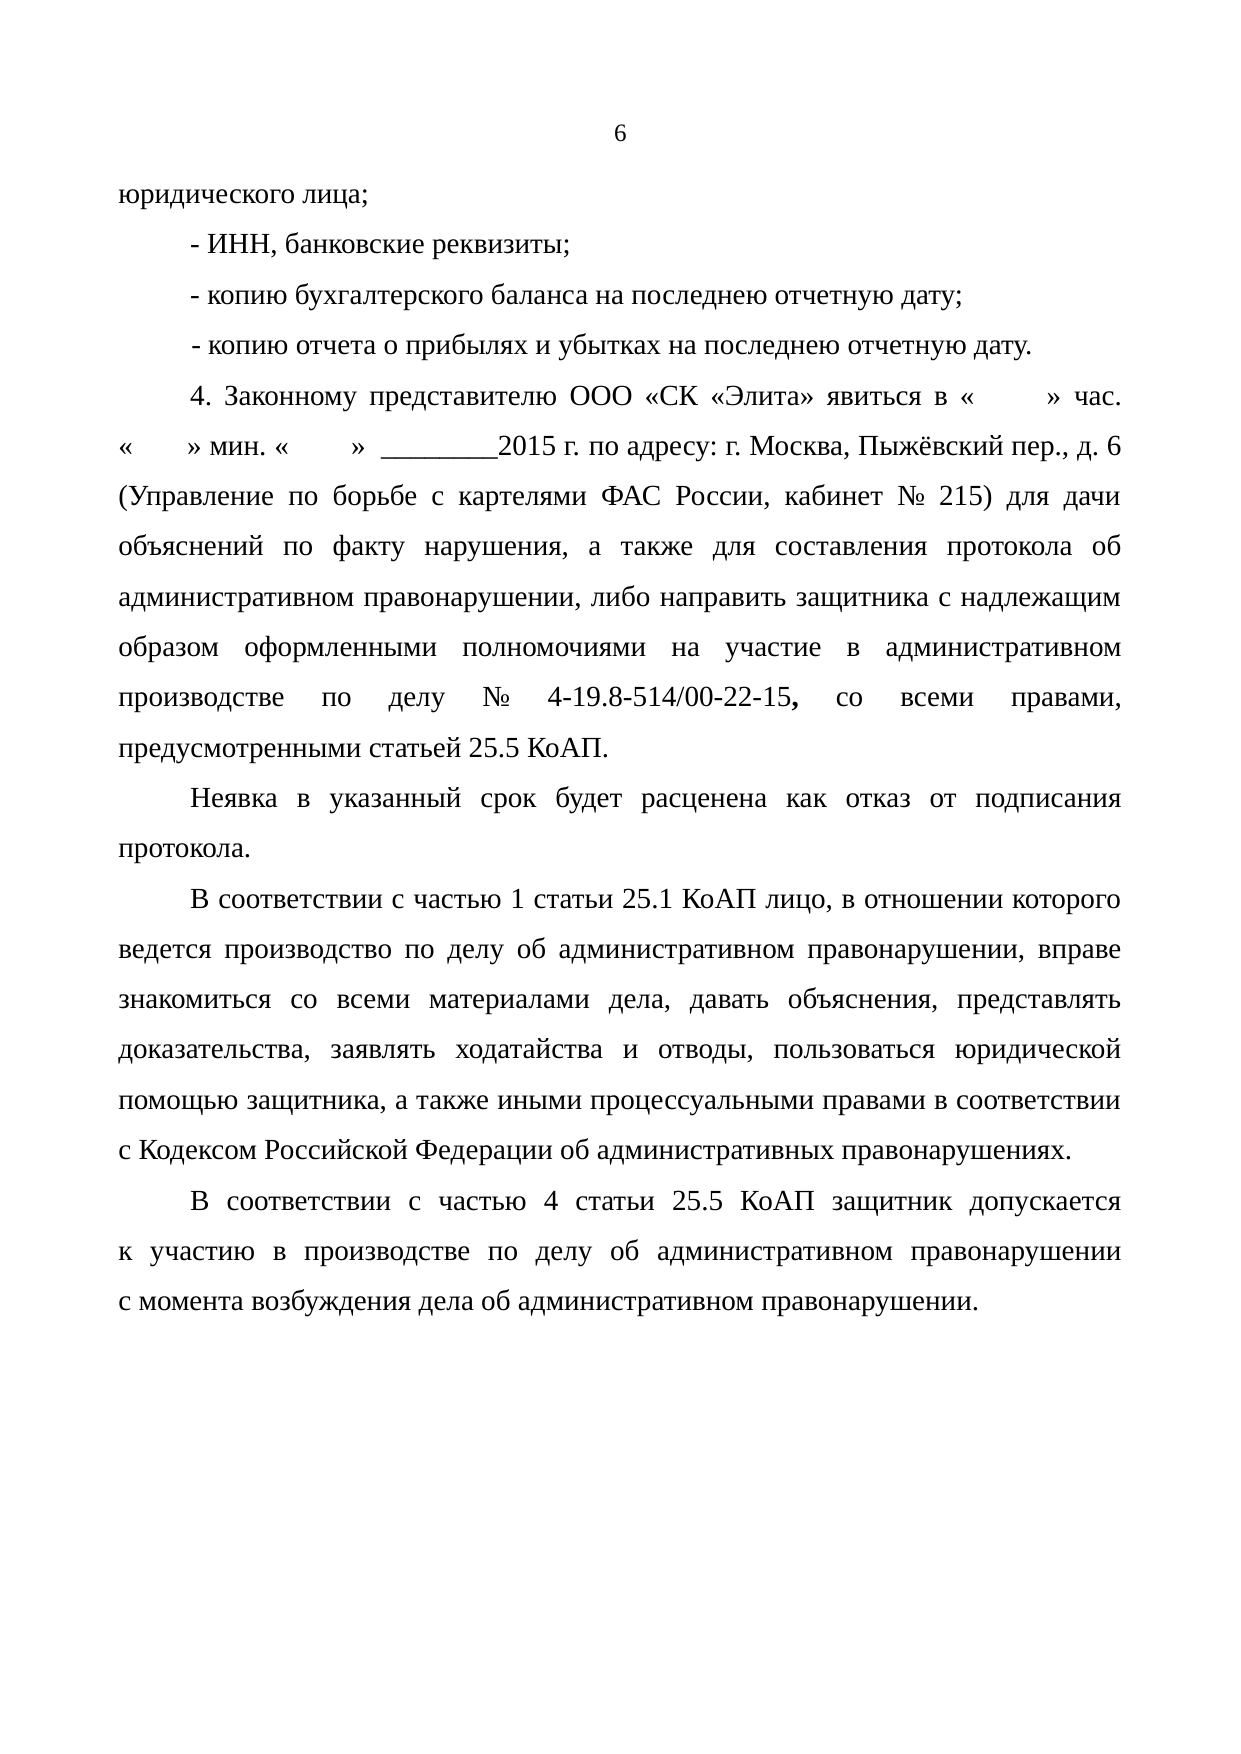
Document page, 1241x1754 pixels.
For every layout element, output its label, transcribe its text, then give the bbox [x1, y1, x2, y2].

text - копию бухгалтерского баланса на последнею отчетную дату; [118, 277, 1122, 311]
text В соответствии с частью 4 статьи 25.5 КоАП защитник допускается к участию в производстве по делу об административном правонарушении с момента возбуждения дела об административном правонарушении. [118, 1183, 1122, 1317]
text Неявка в указанный срок будет расценена как отказ от подписания протокола. [118, 780, 1122, 864]
text - ИНН, банковские реквизиты; [118, 227, 1122, 260]
text В соответствии с частью 1 статьи 25.1 КоАП лицо, в отношении которого ведется производство по делу об административном правонарушении, вправе знакомиться со всеми материалами дела, давать объяснения, представлять доказательства, заявлять ходатайства и отводы, пользоваться юридической помощью защитника, а также иными процессуальными правами в соответствии с Кодексом Российской Федерации об административных правонарушениях. [118, 881, 1122, 1166]
text 4. Законному представителю ООО «СК «Элита» явиться в « » час. « » мин. « » ________2015 г. по адресу: г. Москва, Пыжёвский пер., д. 6 (Управление по борьбе с картелями ФАС России, кабинет № 215) для дачи объяснений по факту нарушения, а также для составления протокола об административном правонарушении, либо направить защитника с надлежащим образом оформленными полномочиями на участие в административном производстве по делу № 4-19.8-514/00-22-15, со всеми правами, предусмотренными статьей 25.5 КоАП. [118, 378, 1122, 763]
list - копию отчета о прибылях и убытках на последнею отчетную дату. [118, 327, 1122, 361]
text юридического лица; [118, 176, 1122, 210]
